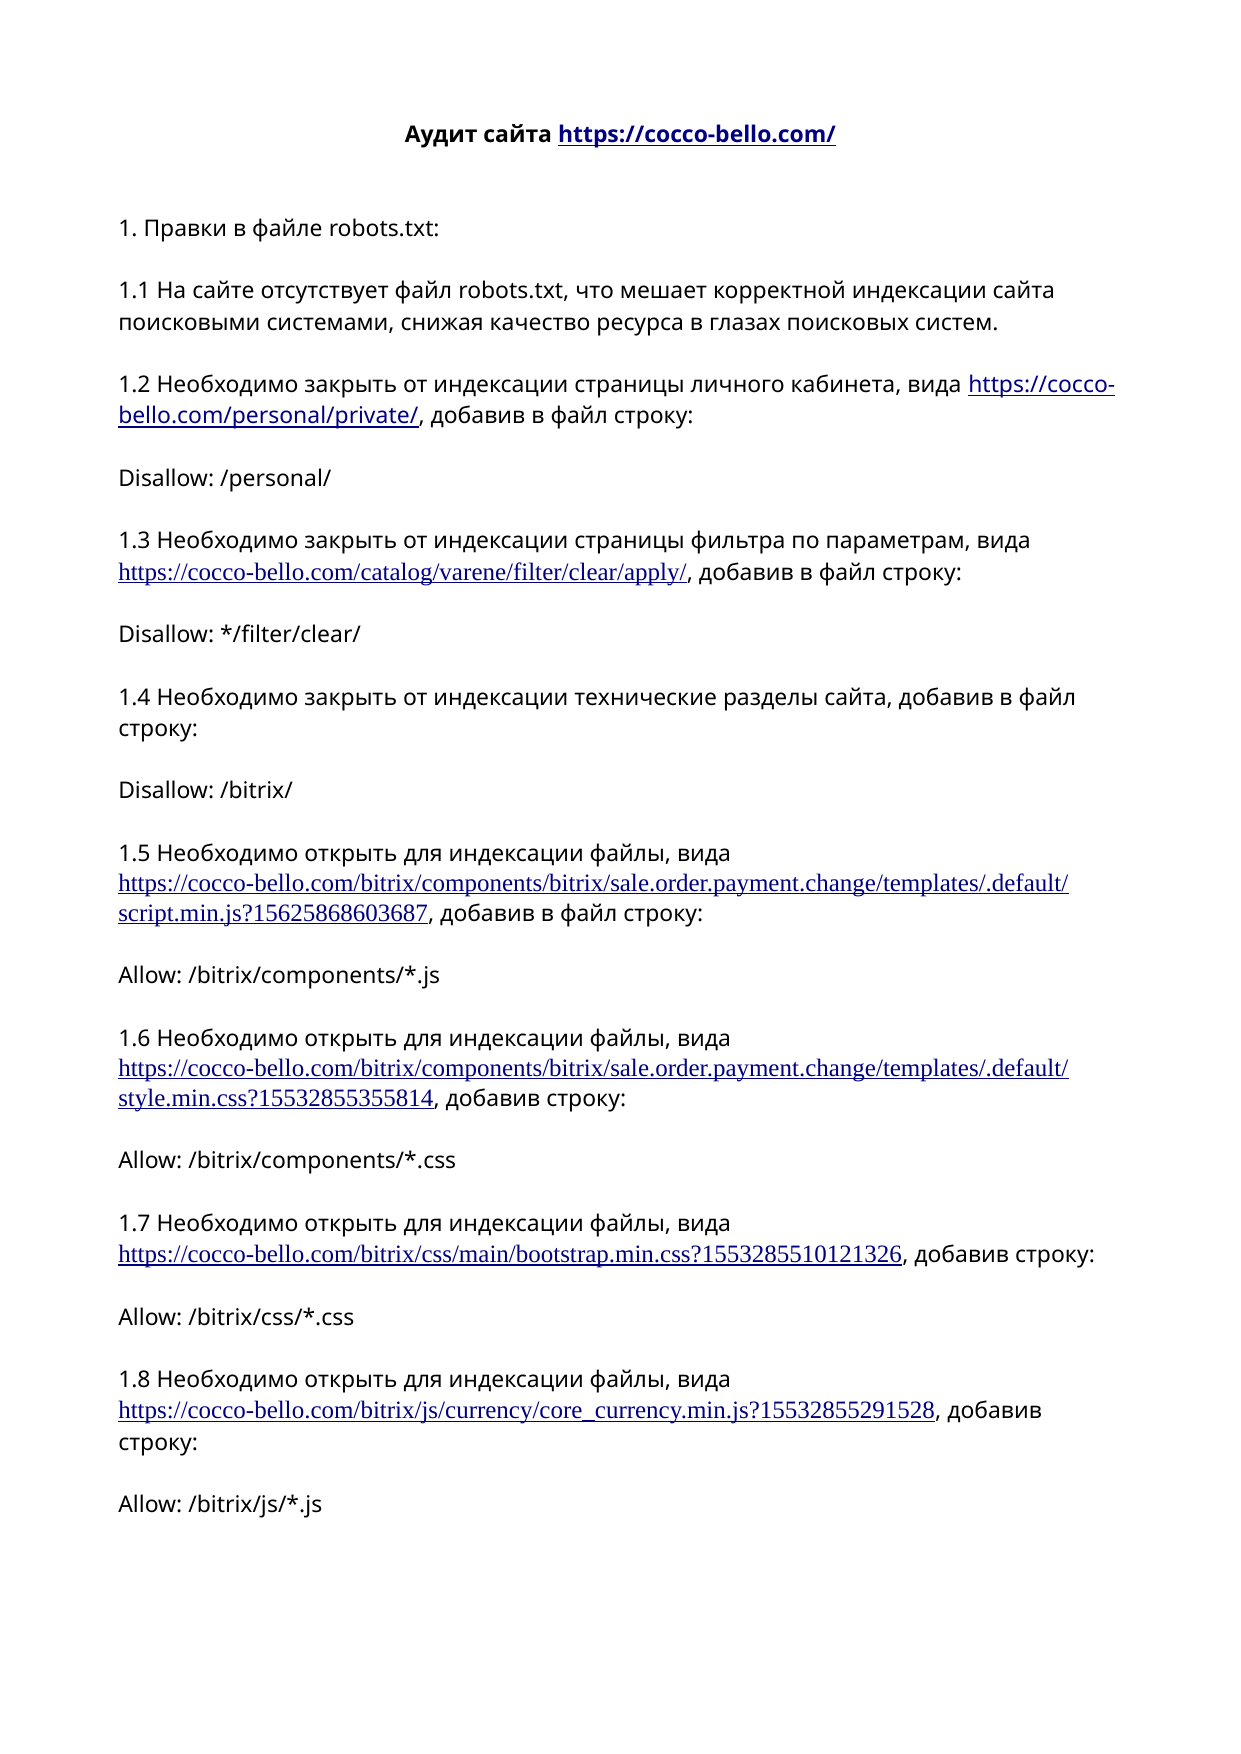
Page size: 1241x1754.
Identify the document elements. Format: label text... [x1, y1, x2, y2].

text 1. Правки в файле robots.txt: [118, 212, 1122, 243]
text 1.2 Необходимо закрыть от индексации страницы личного кабинета, вида https://cocco-bello.com/personal/private/, добавив в файл строку: [118, 368, 1122, 431]
text Disallow: */filter/clear/ [118, 618, 1122, 649]
text Disallow: /personal/ [118, 462, 1122, 493]
text 1.8 Необходимо открыть для индексации файлы, вида https://cocco-bello.com/bitrix/js/currency/core_currency.min.js?15532855291528, добавив строку: [118, 1363, 1122, 1457]
text 1.1 На сайте отсутствует файл robots.txt, что мешает корректной индексации сайта поисковыми системами, снижая качество ресурса в глазах поисковых систем. [118, 274, 1122, 337]
text Disallow: /bitrix/ [118, 774, 1122, 806]
text Allow: /bitrix/components/*.css [118, 1144, 1122, 1176]
text Allow: /bitrix/css/*.css [118, 1301, 1122, 1332]
text Аудит сайта https://cocco-bello.com/ [118, 118, 1122, 149]
text 1.3 Необходимо закрыть от индексации страницы фильтра по параметрам, вида https://cocco-bello.com/catalog/varene/filter/clear/apply/, добавив в файл строку: [118, 524, 1122, 587]
text Allow: /bitrix/js/*.js [118, 1488, 1122, 1519]
text 1.5 Необходимо открыть для индексации файлы, вида https://cocco-bello.com/bitrix/components/bitrix/sale.order.payment.change/templates/.default/script.min.js?15625868603687, добавив в файл строку: [118, 837, 1122, 928]
text Allow: /bitrix/components/*.js [118, 959, 1122, 991]
text 1.7 Необходимо открыть для индексации файлы, вида https://cocco-bello.com/bitrix/css/main/bootstrap.min.css?1553285510121326, добавив строку: [118, 1207, 1122, 1269]
text 1.6 Необходимо открыть для индексации файлы, вида https://cocco-bello.com/bitrix/components/bitrix/sale.order.payment.change/templates/.default/style.min.css?15532855355814, добавив строку: [118, 1022, 1122, 1113]
text 1.4 Необходимо закрыть от индексации технические разделы сайта, добавив в файл строку: [118, 681, 1122, 743]
